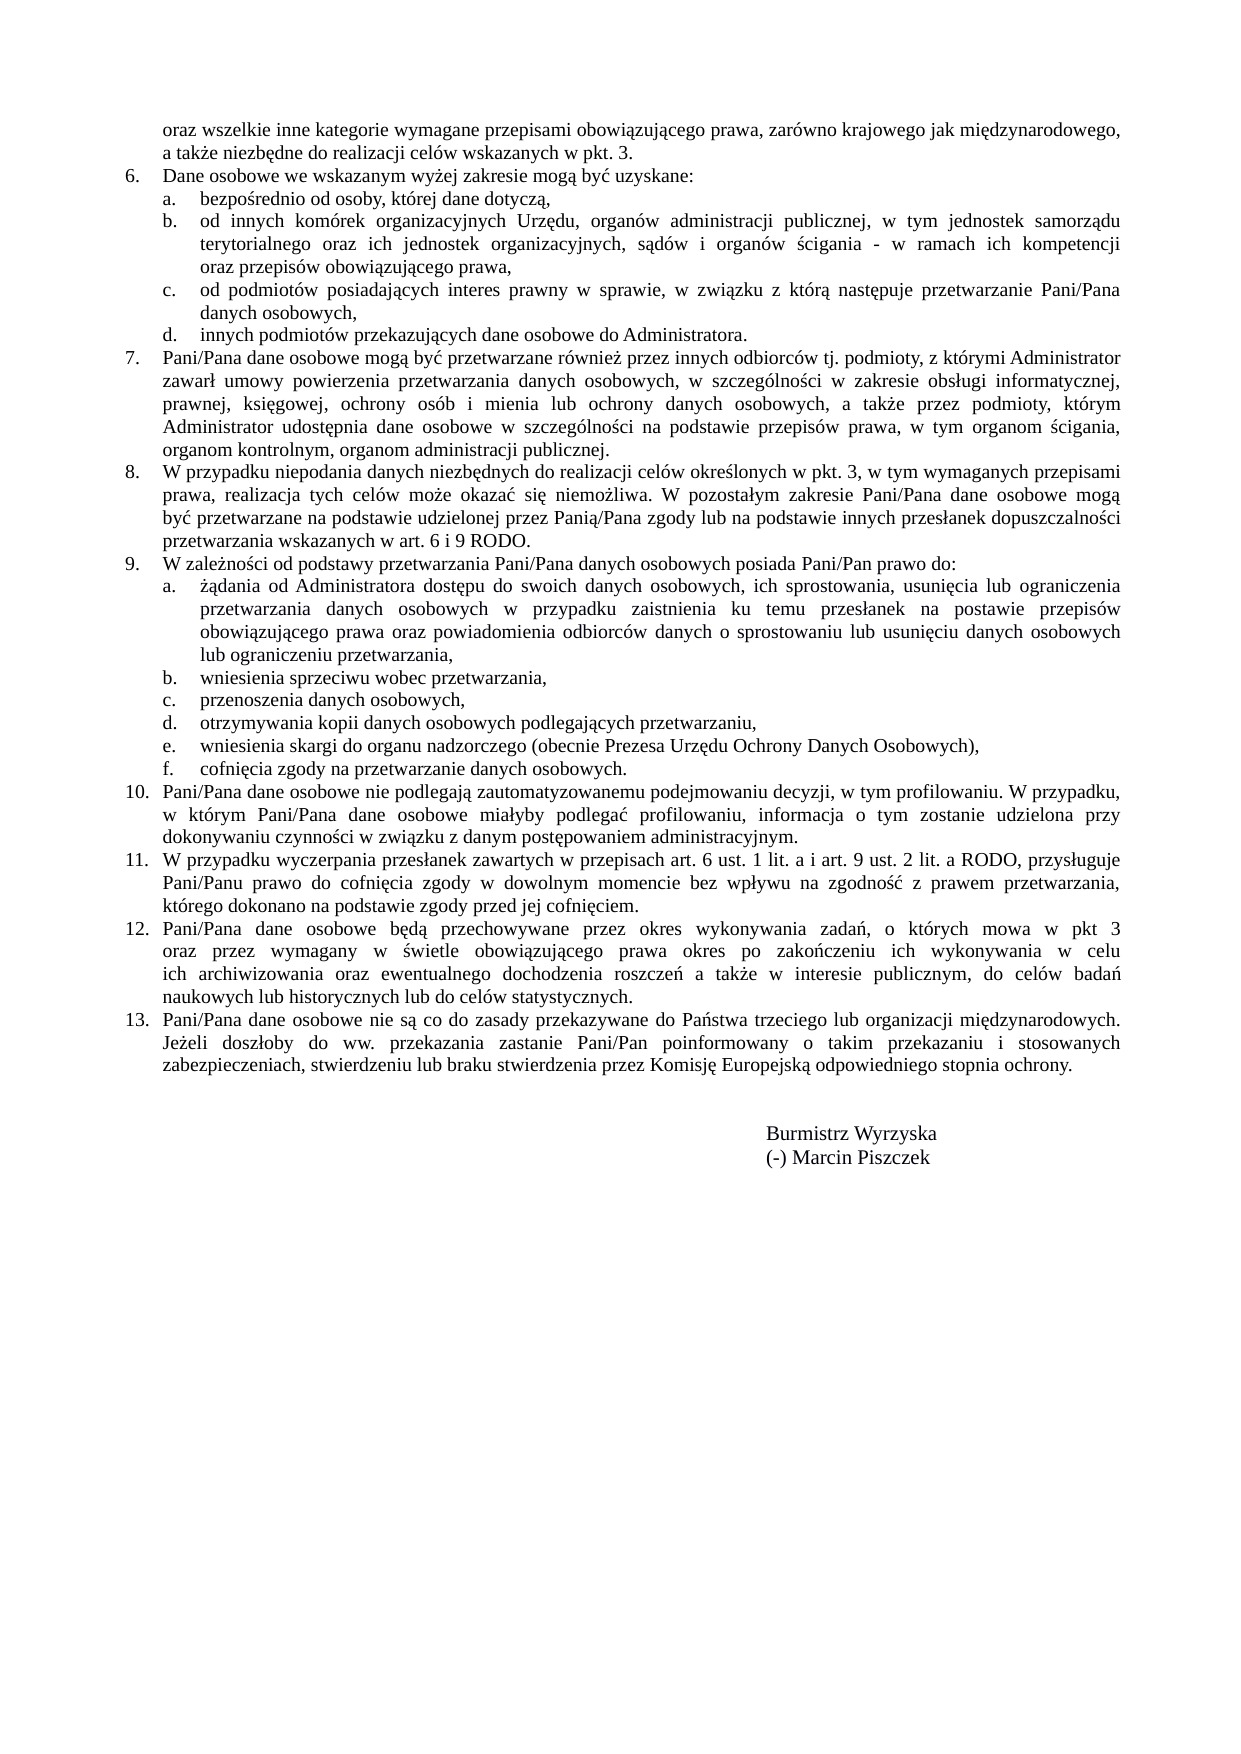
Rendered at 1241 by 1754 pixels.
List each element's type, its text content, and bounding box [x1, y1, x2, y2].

list Dane osobowe we wskazanym wyżej zakresie mogą być uzyskane: [125, 164, 1122, 187]
list W zależności od podstawy przetwarzania Pani/Pana danych osobowych posiada Pani/Pan prawo do: [125, 552, 1122, 574]
list W przypadku niepodania danych niezbędnych do realizacji celów określonych w pkt. 3, w tym wymaganych przepisami prawa, realizacja tych celów może okazać się niemożliwa. W pozostałym zakresie Pani/Pana dane osobowe mogą być przetwarzane na podstawie udzielonej przez Panią/Pana zgody lub na podstawie innych przesłanek dopuszczalności przetwarzania wskazanych w art. 6 i 9 RODO. [125, 460, 1122, 552]
list wniesienia skargi do organu nadzorczego (obecnie Prezesa Urzędu Ochrony Danych Osobowych), [162, 734, 1122, 757]
list Pani/Pana dane osobowe nie podlegają zautomatyzowanemu podejmowaniu decyzji, w tym profilowaniu. W przypadku, w którym Pani/Pana dane osobowe miałyby podlegać profilowaniu, informacja o tym zostanie udzielona przy dokonywaniu czynności w związku z danym postępowaniem administracyjnym. [125, 780, 1122, 848]
text Burmistrz Wyrzyska [563, 1121, 1122, 1145]
list Pani/Pana dane osobowe mogą być przetwarzane również przez innych odbiorców tj. podmioty, z którymi Administrator zawarł umowy powierzenia przetwarzania danych osobowych, w szczególności w zakresie obsługi informatycznej, prawnej, księgowej, ochrony osób i mienia lub ochrony danych osobowych, a także przez podmioty, którym Administrator udostępnia dane osobowe w szczególności na podstawie przepisów prawa, w tym organom ścigania, organom kontrolnym, organom administracji publicznej. [125, 346, 1122, 460]
list żądania od Administratora dostępu do swoich danych osobowych, ich sprostowania, usunięcia lub ograniczenia przetwarzania danych osobowych w przypadku zaistnienia ku temu przesłanek na postawie przepisów obowiązującego prawa oraz powiadomienia odbiorców danych o sprostowaniu lub usunięciu danych osobowych lub ograniczeniu przetwarzania, [162, 574, 1122, 666]
list przenoszenia danych osobowych, [162, 688, 1122, 711]
list Pani/Pana dane osobowe nie są co do zasady przekazywane do Państwa trzeciego lub organizacji międzynarodowych. Jeżeli doszłoby do ww. przekazania zastanie Pani/Pan poinformowany o takim przekazaniu i stosowanych zabezpieczeniach, stwierdzeniu lub braku stwierdzenia przez Komisję Europejską odpowiedniego stopnia ochrony. [125, 1008, 1122, 1076]
text oraz wszelkie inne kategorie wymagane przepisami obowiązującego prawa, zarówno krajowego jak międzynarodowego, a także niezbędne do realizacji celów wskazanych w pkt. 3. [162, 118, 1122, 164]
list cofnięcia zgody na przetwarzanie danych osobowych. [162, 757, 1122, 780]
list otrzymywania kopii danych osobowych podlegających przetwarzaniu, [162, 711, 1122, 734]
list wniesienia sprzeciwu wobec przetwarzania, [162, 666, 1122, 688]
list innych podmiotów przekazujących dane osobowe do Administratora. [162, 323, 1122, 346]
list Pani/Pana dane osobowe będą przechowywane przez okres wykonywania zadań, o których mowa w pkt 3 oraz przez wymagany w świetle obowiązującego prawa okres po zakończeniu ich wykonywania w celu ich archiwizowania oraz ewentualnego dochodzenia roszczeń a także w interesie publicznym, do celów badań naukowych lub historycznych lub do celów statystycznych. [125, 917, 1122, 1008]
text (-) Marcin Piszczek [563, 1145, 1122, 1169]
list od innych komórek organizacyjnych Urzędu, organów administracji publicznej, w tym jednostek samorządu terytorialnego oraz ich jednostek organizacyjnych, sądów i organów ścigania - w ramach ich kompetencji oraz przepisów obowiązującego prawa, [162, 209, 1122, 278]
list bezpośrednio od osoby, której dane dotyczą, [162, 187, 1122, 209]
list od podmiotów posiadających interes prawny w sprawie, w związku z którą następuje przetwarzanie Pani/Pana danych osobowych, [162, 278, 1122, 323]
list W przypadku wyczerpania przesłanek zawartych w przepisach art. 6 ust. 1 lit. a i art. 9 ust. 2 lit. a RODO, przysługuje Pani/Panu prawo do cofnięcia zgody w dowolnym momencie bez wpływu na zgodność z prawem przetwarzania, którego dokonano na podstawie zgody przed jej cofnięciem. [125, 848, 1122, 917]
